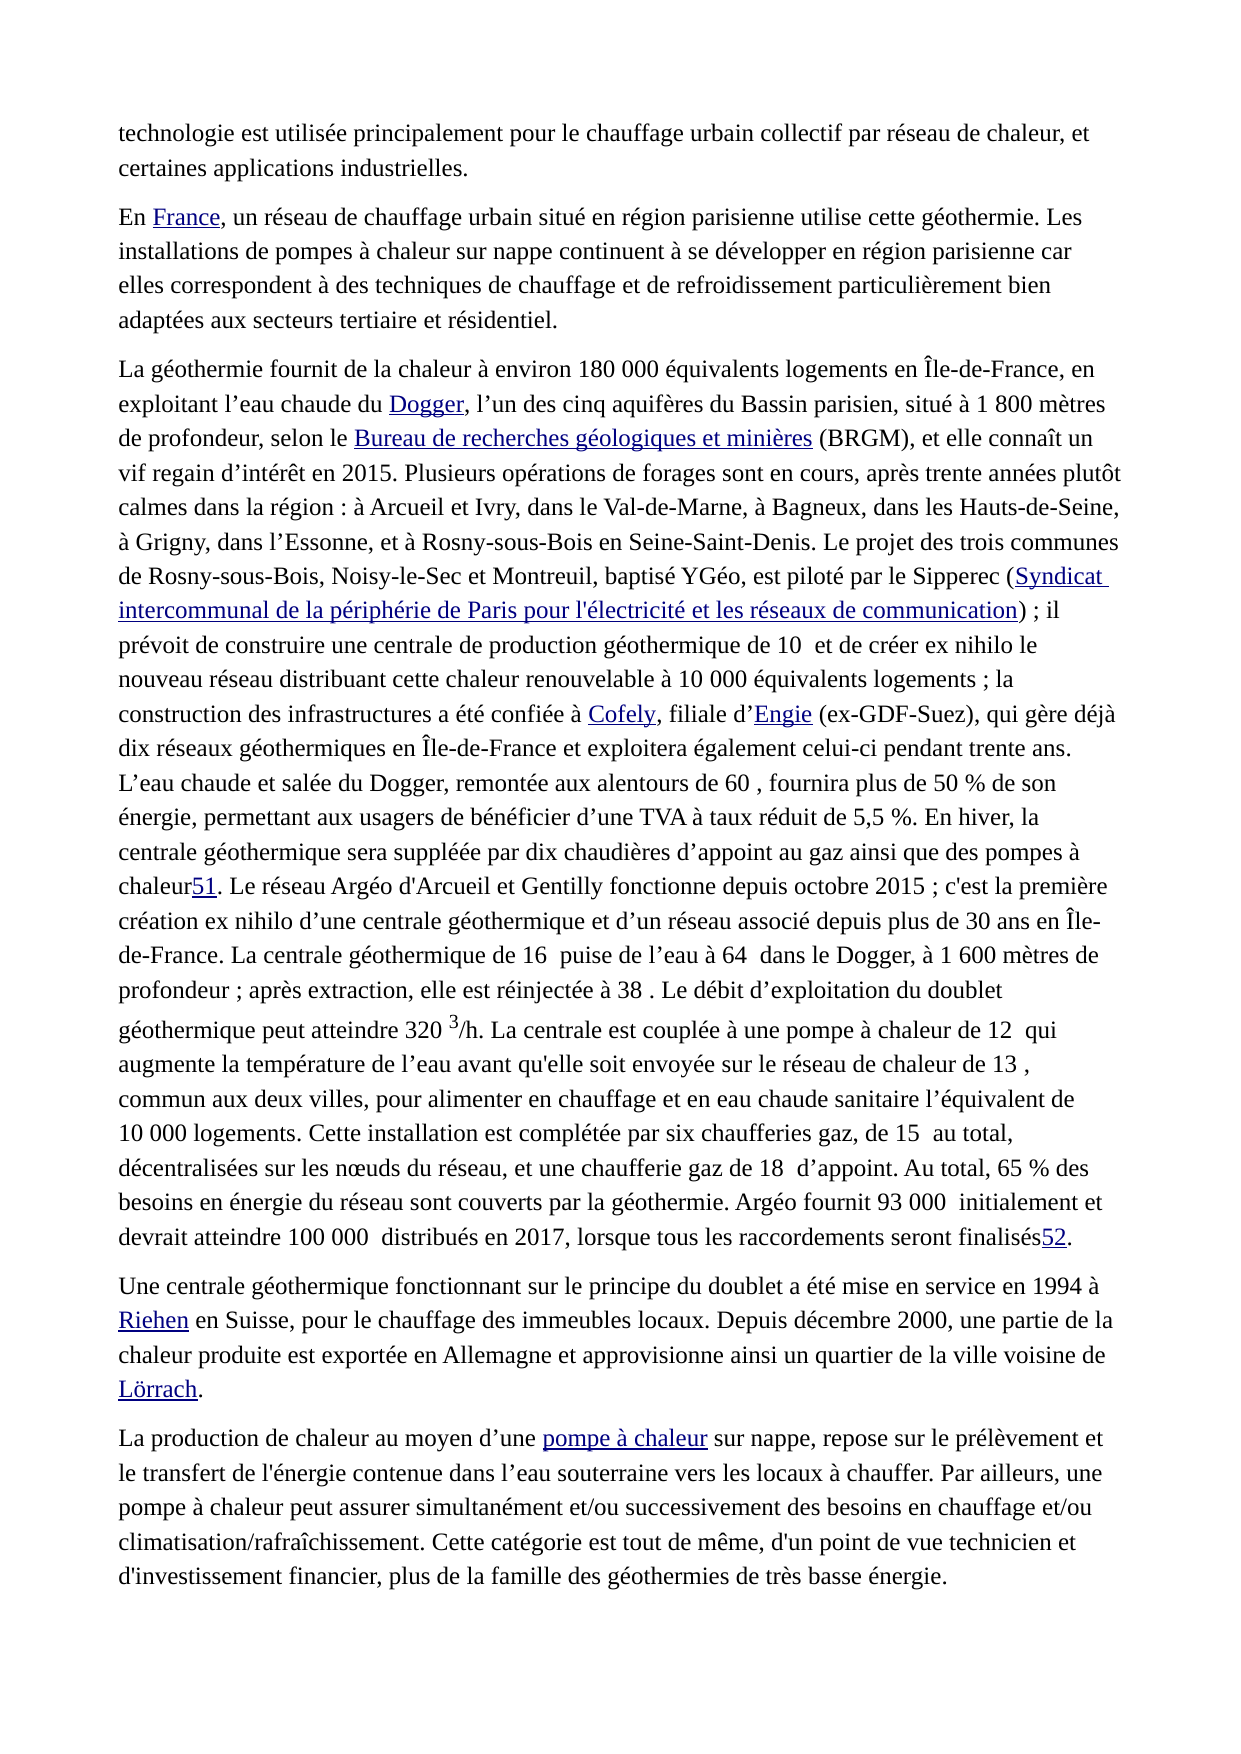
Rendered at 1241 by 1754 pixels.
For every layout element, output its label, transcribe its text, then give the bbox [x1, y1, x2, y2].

text Une centrale géothermique fonctionnant sur le principe du doublet a été mise en service en 1994 à Riehen en Suisse, pour le chauffage des immeubles locaux. Depuis décembre 2000, une partie de la chaleur produite est exportée en Allemagne et approvisionne ainsi un quartier de la ville voisine de Lörrach. [118, 1271, 1122, 1403]
text La géothermie fournit de la chaleur à environ 180 000 équivalents logements en Île-de-France, en exploitant l’eau chaude du Dogger, l’un des cinq aquifères du Bassin parisien, situé à 1 800 mètres de profondeur, selon le Bureau de recherches géologiques et minières (BRGM), et elle connaît un vif regain d’intérêt en 2015. Plusieurs opérations de forages sont en cours, après trente années plutôt calmes dans la région : à Arcueil et Ivry, dans le Val-de-Marne, à Bagneux, dans les Hauts-de-Seine, à Grigny, dans l’Essonne, et à Rosny-sous-Bois en Seine-Saint-Denis. Le projet des trois communes de Rosny-sous-Bois, Noisy-le-Sec et Montreuil, baptisé YGéo, est piloté par le Sipperec (Syndicat intercommunal de la périphérie de Paris pour l'électricité et les réseaux de communication) ; il prévoit de construire une centrale de production géothermique de 10 et de créer ex nihilo le nouveau réseau distribuant cette chaleur renouvelable à 10 000 équivalents logements ; la construction des infrastructures a été confiée à Cofely, filiale d’Engie (ex-GDF-Suez), qui gère déjà dix réseaux géothermiques en Île-de-France et exploitera également celui-ci pendant trente ans. L’eau chaude et salée du Dogger, remontée aux alentours de 60 , fournira plus de 50 % de son énergie, permettant aux usagers de bénéficier d’une TVA à taux réduit de 5,5 %. En hiver, la centrale géothermique sera suppléée par dix chaudières d’appoint au gaz ainsi que des pompes à chaleur51. Le réseau Argéo d'Arcueil et Gentilly fonctionne depuis octobre 2015 ; c'est la première création ex nihilo d’une centrale géothermique et d’un réseau associé depuis plus de 30 ans en Île-de-France. La centrale géothermique de 16 puise de l’eau à 64 dans le Dogger, à 1 600 mètres de profondeur ; après extraction, elle est réinjectée à 38 . Le débit d’exploitation du doublet géothermique peut atteindre 320 3/h. La centrale est couplée à une pompe à chaleur de 12 qui augmente la température de l’eau avant qu'elle soit envoyée sur le réseau de chaleur de 13 , commun aux deux villes, pour alimenter en chauffage et en eau chaude sanitaire l’équivalent de 10 000 logements. Cette installation est complétée par six chaufferies gaz, de 15 au total, décentralisées sur les nœuds du réseau, et une chaufferie gaz de 18 d’appoint. Au total, 65 % des besoins en énergie du réseau sont couverts par la géothermie. Argéo fournit 93 000 initialement et devrait atteindre 100 000 distribués en 2017, lorsque tous les raccordements seront finalisés52. [118, 354, 1122, 1251]
text En France, un réseau de chauffage urbain situé en région parisienne utilise cette géothermie. Les installations de pompes à chaleur sur nappe continuent à se développer en région parisienne car elles correspondent à des techniques de chauffage et de refroidissement particulièrement bien adaptées aux secteurs tertiaire et résidentiel. [118, 202, 1122, 334]
text La production de chaleur au moyen d’une pompe à chaleur sur nappe, repose sur le prélèvement et le transfert de l'énergie contenue dans l’eau souterraine vers les locaux à chauffer. Par ailleurs, une pompe à chaleur peut assurer simultanément et/ou successivement des besoins en chauffage et/ou climatisation/rafraîchissement. Cette catégorie est tout de même, d'un point de vue technicien et d'investissement financier, plus de la famille des géothermies de très basse énergie. [118, 1423, 1122, 1590]
text technologie est utilisée principalement pour le chauffage urbain collectif par réseau de chaleur, et certaines applications industrielles. [118, 118, 1122, 181]
